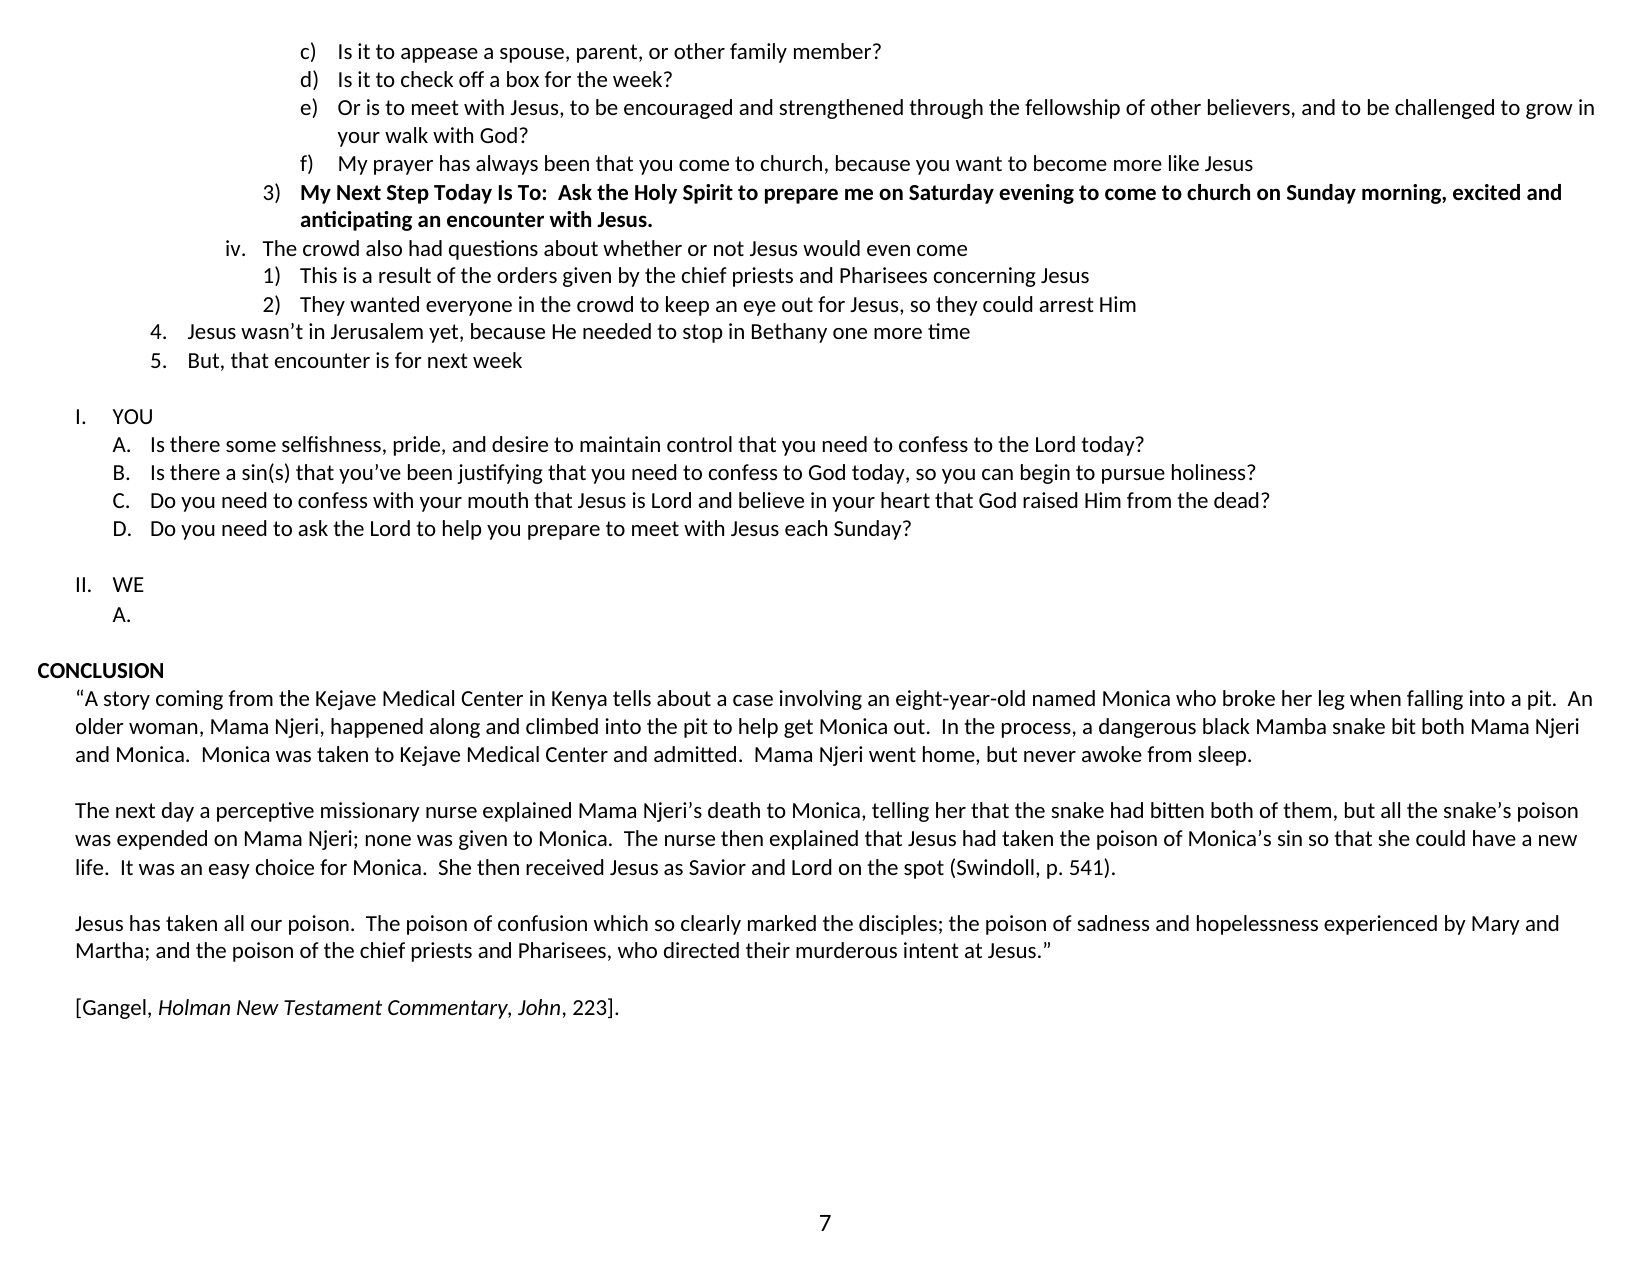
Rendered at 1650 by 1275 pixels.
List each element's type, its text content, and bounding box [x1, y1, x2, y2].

list They wanted everyone in the crowd to keep an eye out for Jesus, so they could arrest Him [262, 290, 1612, 318]
list Is it to check off a box for the week? [300, 66, 1612, 93]
list Do you need to ask the Lord to help you prepare to meet with Jesus each Sunday? [112, 514, 1612, 542]
list My Next Step Today Is To: Ask the Holy Spirit to prepare me on Saturday evening to come to church on Sunday morning, excited and anticipating an encounter with Jesus. [262, 178, 1612, 234]
list Is there some selfishness, pride, and desire to maintain control that you need to confess to the Lord today? [112, 430, 1612, 458]
text The next day a perceptive missionary nurse explained Mama Njeri’s death to Monica, telling her that the snake had bitten both of them, but all the snake’s poison was expended on Mama Njeri; none was given to Monica. The nurse then explained that Jesus had taken the poison of Monica’s sin so that she could have a new life. It was an easy choice for Monica. She then received Jesus as Savior and Lord on the spot (Swindoll, p. 541). [75, 797, 1612, 881]
list Is it to appease a spouse, parent, or other family member? [300, 37, 1612, 66]
text Jesus has taken all our poison. The poison of confusion which so clearly marked the disciples; the poison of sadness and hopelessness experienced by Mary and Martha; and the poison of the chief priests and Pharisees, who directed their murderous intent at Jesus.” [75, 909, 1612, 965]
list This is a result of the orders given by the chief priests and Pharisees concerning Jesus [262, 262, 1612, 290]
text “A story coming from the Kejave Medical Center in Kenya tells about a case involving an eight-year-old named Monica who broke her leg when falling into a pit. An older woman, Mama Njeri, happened along and climbed into the pit to help get Monica out. In the process, a dangerous black Mamba snake bit both Mama Njeri and Monica. Monica was taken to Kejave Medical Center and admitted. Mama Njeri went home, but never awoke from sleep. [75, 684, 1612, 768]
list My prayer has always been that you come to church, because you want to become more like Jesus [300, 149, 1612, 178]
list But, that encounter is for next week [150, 346, 1612, 374]
list Do you need to confess with your mouth that Jesus is Lord and believe in your heart that God raised Him from the dead? [112, 486, 1612, 514]
text [Gangel, Holman New Testament Commentary, John, 223]. [75, 993, 1612, 1021]
list The crowd also had questions about whether or not Jesus would even come [225, 234, 1612, 262]
list Or is to meet with Jesus, to be encouraged and strengthened through the fellowship of other believers, and to be challenged to grow in your walk with God? [300, 93, 1612, 149]
list Is there a sin(s) that you’ve been justifying that you need to confess to God today, so you can begin to pursue holiness? [112, 458, 1612, 486]
list Jesus wasn’t in Jerusalem yet, because He needed to stop in Bethany one more time [150, 318, 1612, 346]
list WE [75, 570, 1612, 598]
list YOU [75, 402, 1612, 430]
text CONCLUSION [37, 656, 1612, 684]
